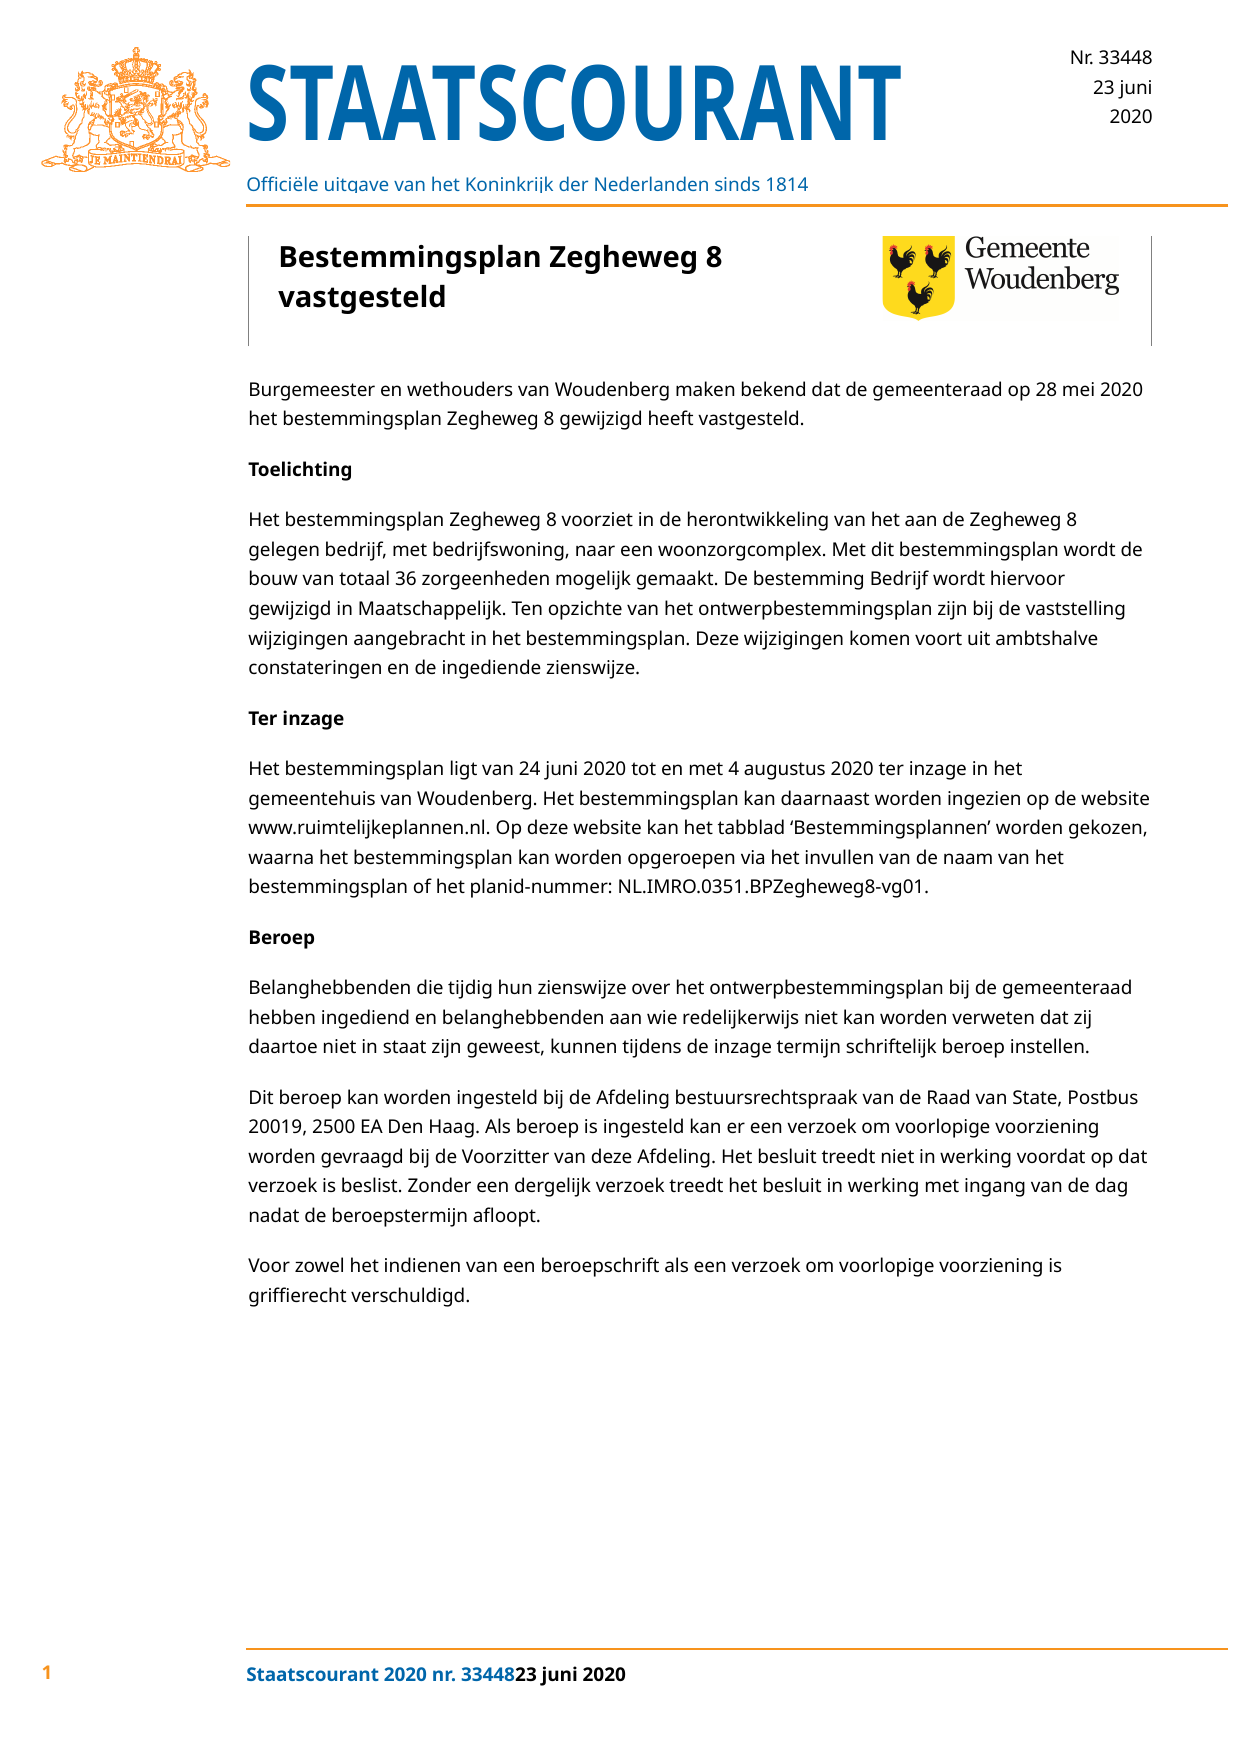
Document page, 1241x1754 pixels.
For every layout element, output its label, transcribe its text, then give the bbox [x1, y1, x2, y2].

picture [882, 236, 1119, 321]
text Dit beroep kan worden ingesteld bij de Afdeling bestuursrechtspraak van de Raad van State, Postbus 20019, 2500 EA Den Haag. Als beroep is ingesteld kan er een verzoek om voorlopige voorziening worden gevraagd bij de Voorzitter van deze Afdeling. Het besluit treedt niet in werking voordat op dat verzoek is beslist. Zonder een dergelijk verzoek treedt het besluit in werking met ingang van de dag nadat de beroepstermijn afloopt. [248, 1084, 1152, 1228]
text Toelichting [248, 456, 1152, 482]
text Ter inzage [248, 705, 1152, 730]
table_header [850, 236, 1151, 346]
text Voor zowel het indienen van een beroepschrift als een verzoek om voorlopige voorziening is griffierecht verschuldigd. [248, 1253, 1152, 1308]
text Burgemeester en wethouders van Woudenberg maken bekend dat de gemeenteraad op 28 mei 2020 het bestemmingsplan Zegheweg 8 gewijzigd heeft vastgesteld. [248, 376, 1152, 431]
text Beroep [248, 924, 1152, 949]
text Belanghebbenden die tijdig hun zienswijze over het ontwerpbestemmingsplan bij de gemeenteraad hebben ingediend en belanghebbenden aan wie redelijkerwijs niet kan worden verweten dat zij daartoe niet in staat zijn geweest, kunnen tijdens de inzage termijn schriftelijk beroep instellen. [248, 974, 1152, 1059]
picture [41, 47, 231, 172]
table_header Bestemmingsplan Zegheweg 8 vastgesteld [249, 236, 850, 346]
text Het bestemmingsplan Zegheweg 8 voorziet in de herontwikkeling van het aan de Zegheweg 8 gelegen bedrijf, met bedrijfswoning, naar een woonzorgcomplex. Met dit bestemmingsplan wordt de bouw van totaal 36 zorgeenheden mogelijk gemaakt. De bestemming Bedrijf wordt hiervoor gewijzigd in Maatschappelijk. Ten opzichte van het ontwerpbestemmingsplan zijn bij de vaststelling wijzigingen aangebracht in het bestemmingsplan. Deze wijzigingen komen voort uit ambtshalve constateringen en de ingediende zienswijze. [248, 506, 1152, 680]
text Het bestemmingsplan ligt van 24 juni 2020 tot en met 4 augustus 2020 ter inzage in het gemeentehuis van Woudenberg. Het bestemmingsplan kan daarnaast worden ingezien op de website www.ruimtelijkeplannen.nl. Op deze website kan het tabblad ‘Bestemmingsplannen’ worden gekozen, waarna het bestemmingsplan kan worden opgeroepen via het invullen van de naam van het bestemmingsplan of het planid-nummer: NL.IMRO.0351.BPZegheweg8-vg01. [248, 755, 1152, 899]
